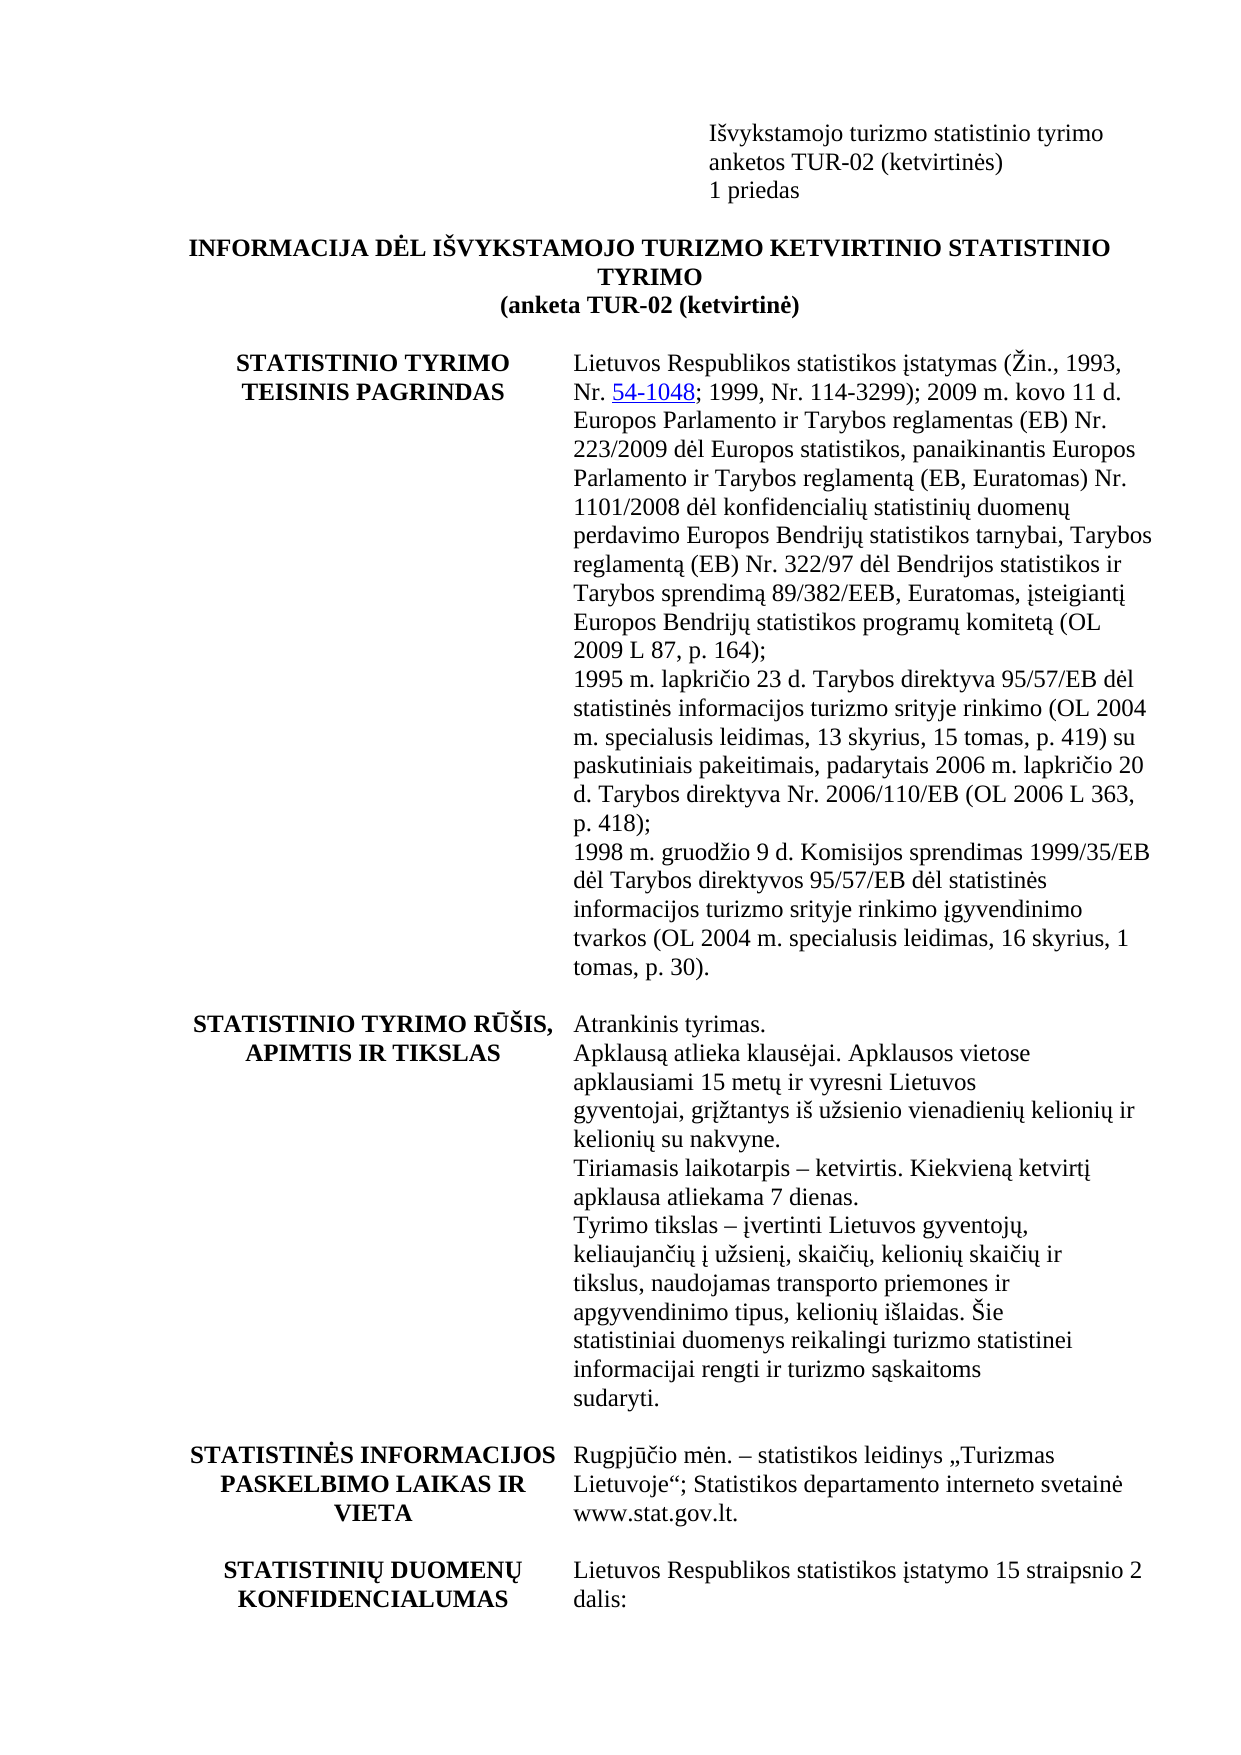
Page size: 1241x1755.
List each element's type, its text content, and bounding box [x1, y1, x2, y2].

table_cell Atrankinis tyrimas. Apklausą atlieka klausėjai. Apklausos vietose apklausiami 15 metų ir vyresni Lietuvos gyventojai, grįžtantys iš užsienio vienadienių kelionių ir kelionių su nakvyne. Tiriamasis laikotarpis – ketvirtis. Kiekvieną ketvirtį apklausa atliekama 7 dienas. Tyrimo tikslas – įvertinti Lietuvos gyventojų, keliaujančių į užsienį, skaičių, kelionių skaičių ir tikslus, naudojamas transporto priemones ir apgyvendinimo tipus, kelionių išlaidas. Šie statistiniai duomenys reikalingi turizmo statistinei informacijai rengti ir turizmo sąskaitoms sudaryti. [569, 1009, 1160, 1441]
text (anketa TUR-02 (ketvirtinė) [177, 291, 1122, 319]
text 1 priedas [177, 176, 1122, 204]
table_header STATISTINIO TYRIMO TEISINIS PAGRINDAS [177, 348, 569, 1009]
table_header Lietuvos Respublikos statistikos įstatymas (Žin., 1993, Nr. 54-1048; 1999, Nr. 114-3299); 2009 m. kovo 11 d. Europos Parlamento ir Tarybos reglamentas (EB) Nr. 223/2009 dėl Europos statistikos, panaikinantis Europos Parlamento ir Tarybos reglamentą (EB, Euratomas) Nr. 1101/2008 dėl konfidencialių statistinių duomenų perdavimo Europos Bendrijų statistikos tarnybai, Tarybos reglamentą (EB) Nr. 322/97 dėl Bendrijos statistikos ir Tarybos sprendimą 89/382/EEB, Euratomas, įsteigiantį Europos Bendrijų statistikos programų komitetą (OL 2009 L 87, p. 164); 1995 m. lapkričio 23 d. Tarybos direktyva 95/57/EB dėl statistinės informacijos turizmo srityje rinkimo (OL 2004 m. specialusis leidimas, 13 skyrius, 15 tomas, p. 419) su paskutiniais pakeitimais, padarytais 2006 m. lapkričio 20 d. Tarybos direktyva Nr. 2006/110/EB (OL 2006 L 363, p. 418); 1998 m. gruodžio 9 d. Komisijos sprendimas 1999/35/EB dėl Tarybos direktyvos 95/57/EB dėl statistinės informacijos turizmo srityje rinkimo įgyvendinimo tvarkos (OL 2004 m. specialusis leidimas, 16 skyrius, 1 tomas, p. 30). [569, 348, 1160, 1009]
table_cell Lietuvos Respublikos statistikos įstatymo 15 straipsnio 2 dalis: [569, 1556, 1160, 1613]
text INFORMACIJA DĖL IŠVYKSTAMOJO TURIZMO KETVIRTINIO STATISTINIO TYRIMO [177, 233, 1122, 291]
table_cell Rugpjūčio mėn. – statistikos leidinys „Turizmas Lietuvoje“; Statistikos departamento interneto svetainė www.stat.gov.lt. [569, 1441, 1160, 1556]
table_cell STATISTINIŲ DUOMENŲ KONFIDENCIALUMAS [177, 1556, 569, 1613]
text Išvykstamojo turizmo statistinio tyrimo [177, 118, 1122, 147]
table_cell STATISTINIO TYRIMO RŪŠIS, APIMTIS IR TIKSLAS [177, 1009, 569, 1441]
text anketos TUR-02 (ketvirtinės) [177, 147, 1122, 176]
table_cell STATISTINĖS INFORMACIJOS PASKELBIMO LAIKAS IR VIETA [177, 1441, 569, 1556]
